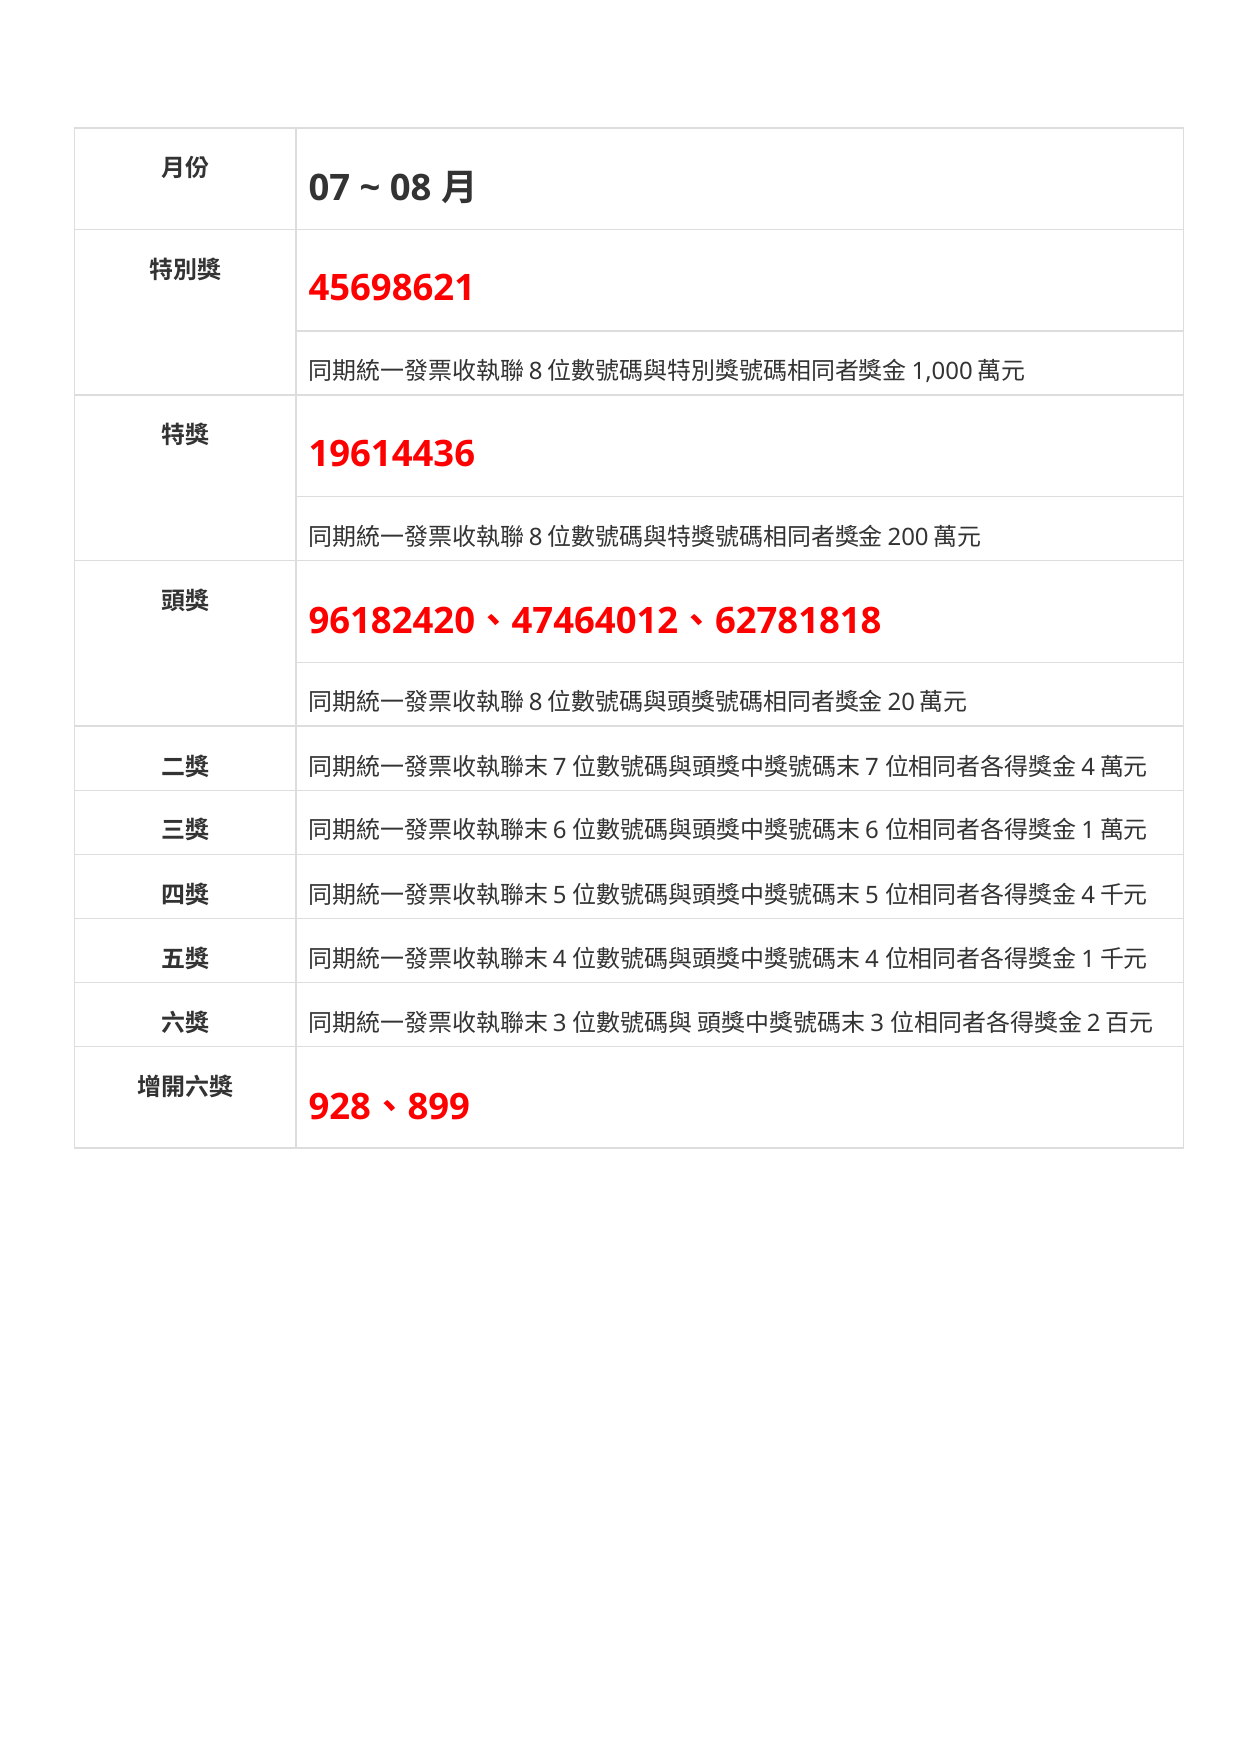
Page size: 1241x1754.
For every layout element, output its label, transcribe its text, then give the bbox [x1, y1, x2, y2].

table_header 月份 [75, 129, 295, 228]
table_cell 同期統一發票收執聯末5 位數號碼與頭獎中獎號碼末5 位相同者各得獎金4千元 [297, 855, 1183, 918]
table_cell 增開六獎 [75, 1047, 295, 1147]
table_cell 同期統一發票收執聯末7 位數號碼與頭獎中獎號碼末7 位相同者各得獎金4萬元 [297, 727, 1183, 789]
table_cell 同期統一發票收執聯8位數號碼與頭獎號碼相同者獎金20萬元 [297, 663, 1183, 725]
table_header 07 ~ 08 月 [297, 129, 1183, 228]
table_cell 同期統一發票收執聯末4 位數號碼與頭獎中獎號碼末4 位相同者各得獎金1千元 [297, 919, 1183, 982]
table_cell 45698621 [297, 230, 1183, 330]
table_cell 四獎 [75, 855, 295, 918]
table_cell 96182420、47464012、62781818 [297, 561, 1183, 661]
table_cell 頭獎 [75, 561, 295, 725]
table_cell 二獎 [75, 727, 295, 789]
table_cell 三獎 [75, 791, 295, 853]
table_cell 928、899 [297, 1047, 1183, 1147]
table_cell 同期統一發票收執聯末3 位數號碼與 頭獎中獎號碼末3 位相同者各得獎金2百元 [297, 983, 1183, 1046]
table_cell 19614436 [297, 396, 1183, 496]
table_cell 特別獎 [75, 230, 295, 394]
table_cell 同期統一發票收執聯8位數號碼與特別獎號碼相同者獎金1,000萬元 [297, 332, 1183, 394]
table_cell 六獎 [75, 983, 295, 1046]
table_cell 五獎 [75, 919, 295, 982]
table_cell 特獎 [75, 396, 295, 560]
table_cell 同期統一發票收執聯末6 位數號碼與頭獎中獎號碼末6 位相同者各得獎金1萬元 [297, 791, 1183, 853]
table_cell 同期統一發票收執聯8位數號碼與特獎號碼相同者獎金200萬元 [297, 497, 1183, 560]
